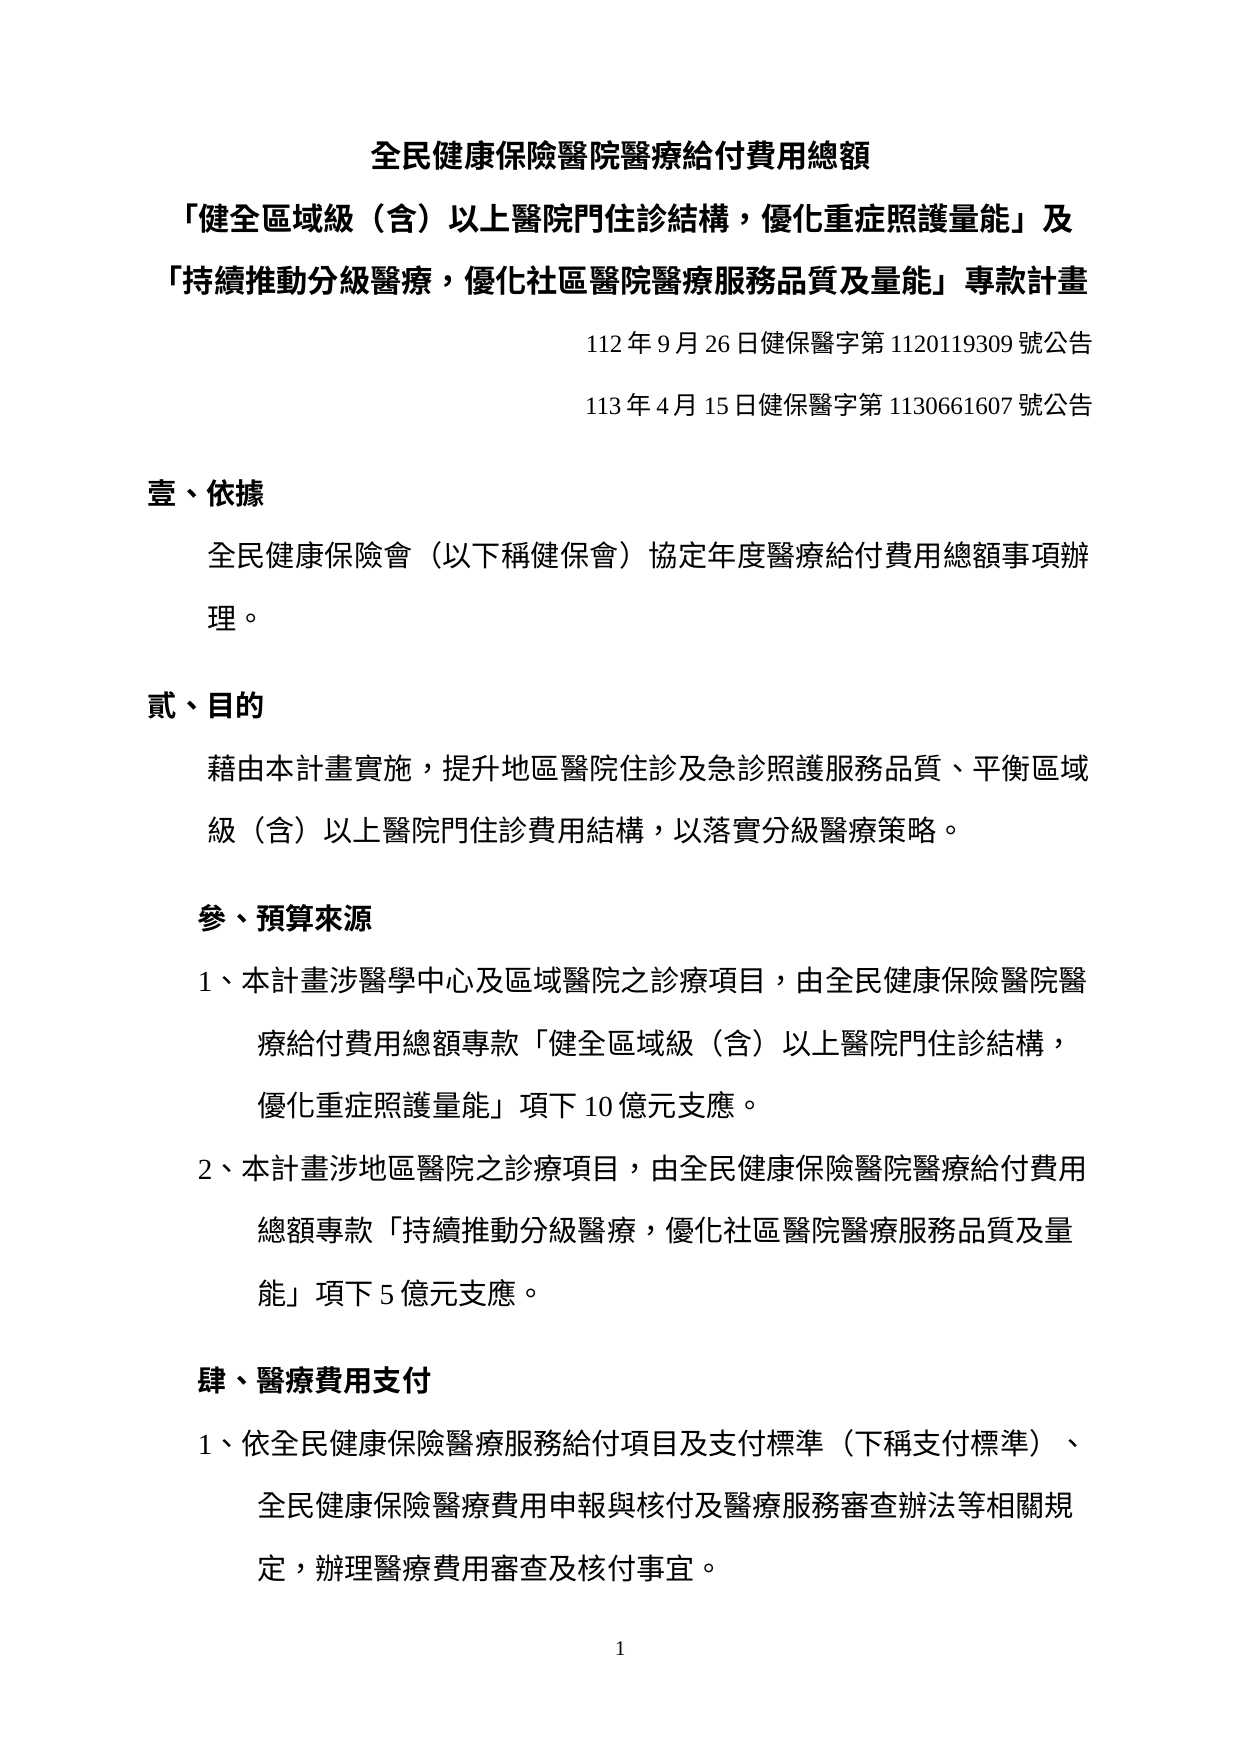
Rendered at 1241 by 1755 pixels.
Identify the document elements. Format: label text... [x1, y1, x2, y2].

list 依據 [148, 450, 1093, 512]
text 112年9月26日健保醫字第1120119309號公告 [148, 300, 1093, 362]
list 本計畫涉地區醫院之診療項目，由全民健康保險醫院醫療給付費用總額專款「持續推動分級醫療，優化社區醫院醫療服務品質及量能」項下5億元支應。 [198, 1125, 1093, 1312]
list 預算來源 [198, 875, 1093, 937]
text 全民健康保險醫院醫療給付費用總額 [148, 112, 1093, 175]
list 目的 [148, 662, 1093, 725]
text 全民健康保險會（以下稱健保會）協定年度醫療給付費用總額事項辦理。 [207, 512, 1093, 637]
text 藉由本計畫實施，提升地區醫院住診及急診照護服務品質、平衡區域級（含）以上醫院門住診費用結構，以落實分級醫療策略。 [207, 725, 1093, 850]
list 醫療費用支付 [198, 1337, 1093, 1400]
list 依全民健康保險醫療服務給付項目及支付標準（下稱支付標準）、全民健康保險醫療費用申報與核付及醫療服務審查辦法等相關規定，辦理醫療費用審查及核付事宜。 [198, 1400, 1093, 1587]
text 113年4月15日健保醫字第1130661607號公告 [148, 362, 1093, 425]
list 本計畫涉醫學中心及區域醫院之診療項目，由全民健康保險醫院醫療給付費用總額專款「健全區域級（含）以上醫院門住診結構，優化重症照護量能」項下10億元支應。 [198, 937, 1093, 1125]
text 「健全區域級（含）以上醫院門住診結構，優化重症照護量能」及「持續推動分級醫療，優化社區醫院醫療服務品質及量能」專款計畫 [148, 175, 1093, 300]
